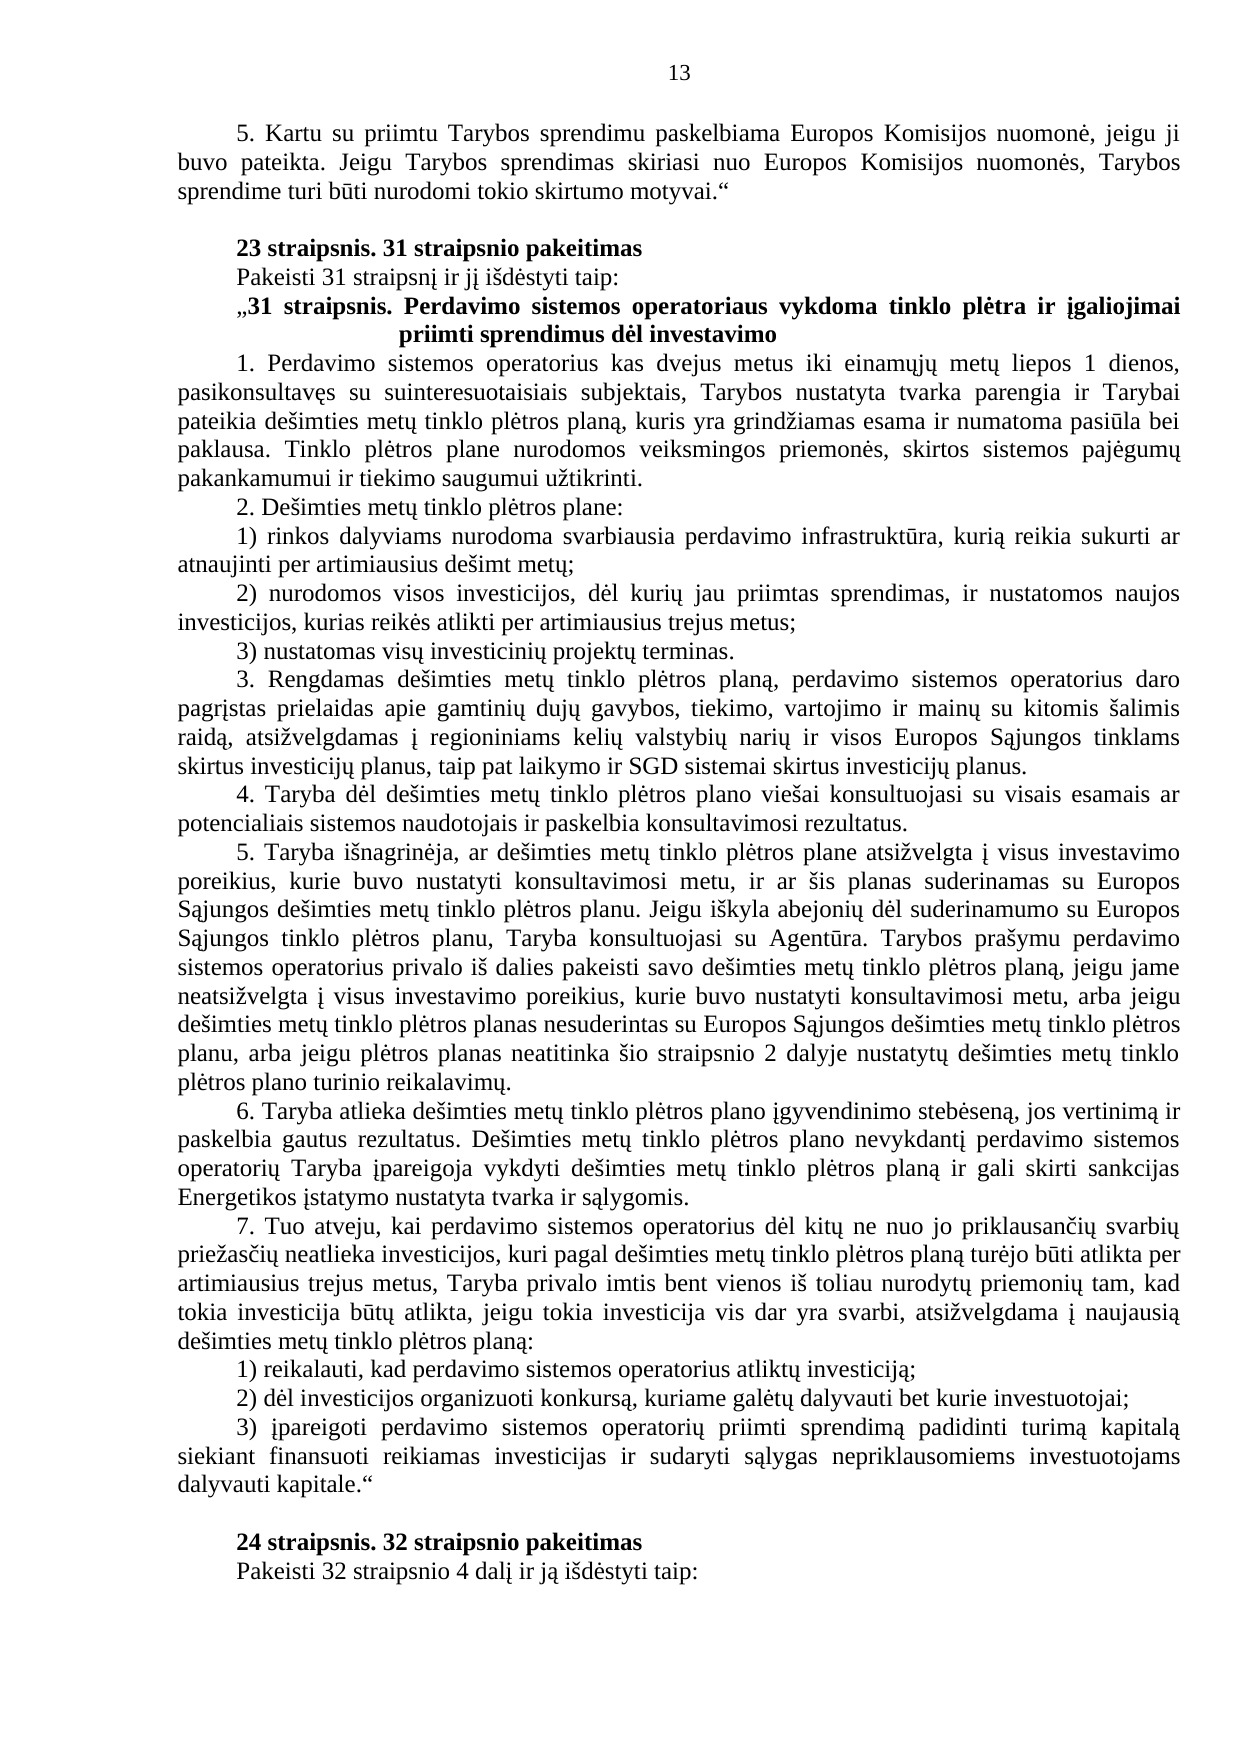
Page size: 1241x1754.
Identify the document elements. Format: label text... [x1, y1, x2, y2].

text 24 straipsnis. 32 straipsnio pakeitimas [177, 1527, 1181, 1556]
text 2) dėl investicijos organizuoti konkursą, kuriame galėtų dalyvauti bet kurie investuotojai; [177, 1383, 1181, 1412]
text 6. Taryba atlieka dešimties metų tinklo plėtros plano įgyvendinimo stebėseną, jos vertinimą ir paskelbia gautus rezultatus. Dešimties metų tinklo plėtros plano nevykdantį perdavimo sistemos operatorių Taryba įpareigoja vykdyti dešimties metų tinklo plėtros planą ir gali skirti sankcijas Energetikos įstatymo nustatyta tvarka ir sąlygomis. [177, 1096, 1181, 1211]
text 1) rinkos dalyviams nurodoma svarbiausia perdavimo infrastruktūra, kurią reikia sukurti ar atnaujinti per artimiausius dešimt metų; [177, 521, 1181, 578]
text Pakeisti 32 straipsnio 4 dalį ir ją išdėstyti taip: [177, 1556, 1181, 1584]
text 23 straipsnis. 31 straipsnio pakeitimas [177, 233, 1181, 262]
text 7. Tuo atveju, kai perdavimo sistemos operatorius dėl kitų ne nuo jo priklausančių svarbių priežasčių neatlieka investicijos, kuri pagal dešimties metų tinklo plėtros planą turėjo būti atlikta per artimiausius trejus metus, Taryba privalo imtis bent vienos iš toliau nurodytų priemonių tam, kad tokia investicija būtų atlikta, jeigu tokia investicija vis dar yra svarbi, atsižvelgdama į naujausią dešimties metų tinklo plėtros planą: [177, 1211, 1181, 1354]
text 3. Rengdamas dešimties metų tinklo plėtros planą, perdavimo sistemos operatorius daro pagrįstas prielaidas apie gamtinių dujų gavybos, tiekimo, vartojimo ir mainų su kitomis šalimis raidą, atsižvelgdamas į regioniniams kelių valstybių narių ir visos Europos Sąjungos tinklams skirtus investicijų planus, taip pat laikymo ir SGD sistemai skirtus investicijų planus. [177, 664, 1181, 779]
text Pakeisti 31 straipsnį ir jį išdėstyti taip: [177, 262, 1181, 291]
text 3) nustatomas visų investicinių projektų terminas. [177, 636, 1181, 664]
text „31 straipsnis. Perdavimo sistemos operatoriaus vykdoma tinklo plėtra ir įgaliojimai priimti sprendimus dėl investavimo [236, 291, 1181, 348]
text 1) reikalauti, kad perdavimo sistemos operatorius atliktų investiciją; [177, 1354, 1181, 1383]
text 2) nurodomos visos investicijos, dėl kurių jau priimtas sprendimas, ir nustatomos naujos investicijos, kurias reikės atlikti per artimiausius trejus metus; [177, 578, 1181, 636]
text 4. Taryba dėl dešimties metų tinklo plėtros plano viešai konsultuojasi su visais esamais ar potencialiais sistemos naudotojais ir paskelbia konsultavimosi rezultatus. [177, 779, 1181, 837]
text 2. Dešimties metų tinklo plėtros plane: [177, 492, 1181, 521]
text 3) įpareigoti perdavimo sistemos operatorių priimti sprendimą padidinti turimą kapitalą siekiant finansuoti reikiamas investicijas ir sudaryti sąlygas nepriklausomiems investuotojams dalyvauti kapitale.“ [177, 1412, 1181, 1498]
text 1. Perdavimo sistemos operatorius kas dvejus metus iki einamųjų metų liepos 1 dienos, pasikonsultavęs su suinteresuotaisiais subjektais, Tarybos nustatyta tvarka parengia ir Tarybai pateikia dešimties metų tinklo plėtros planą, kuris yra grindžiamas esama ir numatoma pasiūla bei paklausa. Tinklo plėtros plane nurodomos veiksmingos priemonės, skirtos sistemos pajėgumų pakankamumui ir tiekimo saugumui užtikrinti. [177, 348, 1181, 492]
text 5. Taryba išnagrinėja, ar dešimties metų tinklo plėtros plane atsižvelgta į visus investavimo poreikius, kurie buvo nustatyti konsultavimosi metu, ir ar šis planas suderinamas su Europos Sąjungos dešimties metų tinklo plėtros planu. Jeigu iškyla abejonių dėl suderinamumo su Europos Sąjungos tinklo plėtros planu, Taryba konsultuojasi su Agentūra. Tarybos prašymu perdavimo sistemos operatorius privalo iš dalies pakeisti savo dešimties metų tinklo plėtros planą, jeigu jame neatsižvelgta į visus investavimo poreikius, kurie buvo nustatyti konsultavimosi metu, arba jeigu dešimties metų tinklo plėtros planas nesuderintas su Europos Sąjungos dešimties metų tinklo plėtros planu, arba jeigu plėtros planas neatitinka šio straipsnio 2 dalyje nustatytų dešimties metų tinklo plėtros plano turinio reikalavimų. [177, 837, 1181, 1096]
text 5. Kartu su priimtu Tarybos sprendimu paskelbiama Europos Komisijos nuomonė, jeigu ji buvo pateikta. Jeigu Tarybos sprendimas skiriasi nuo Europos Komisijos nuomonės, Tarybos sprendime turi būti nurodomi tokio skirtumo motyvai.“ [177, 118, 1181, 204]
